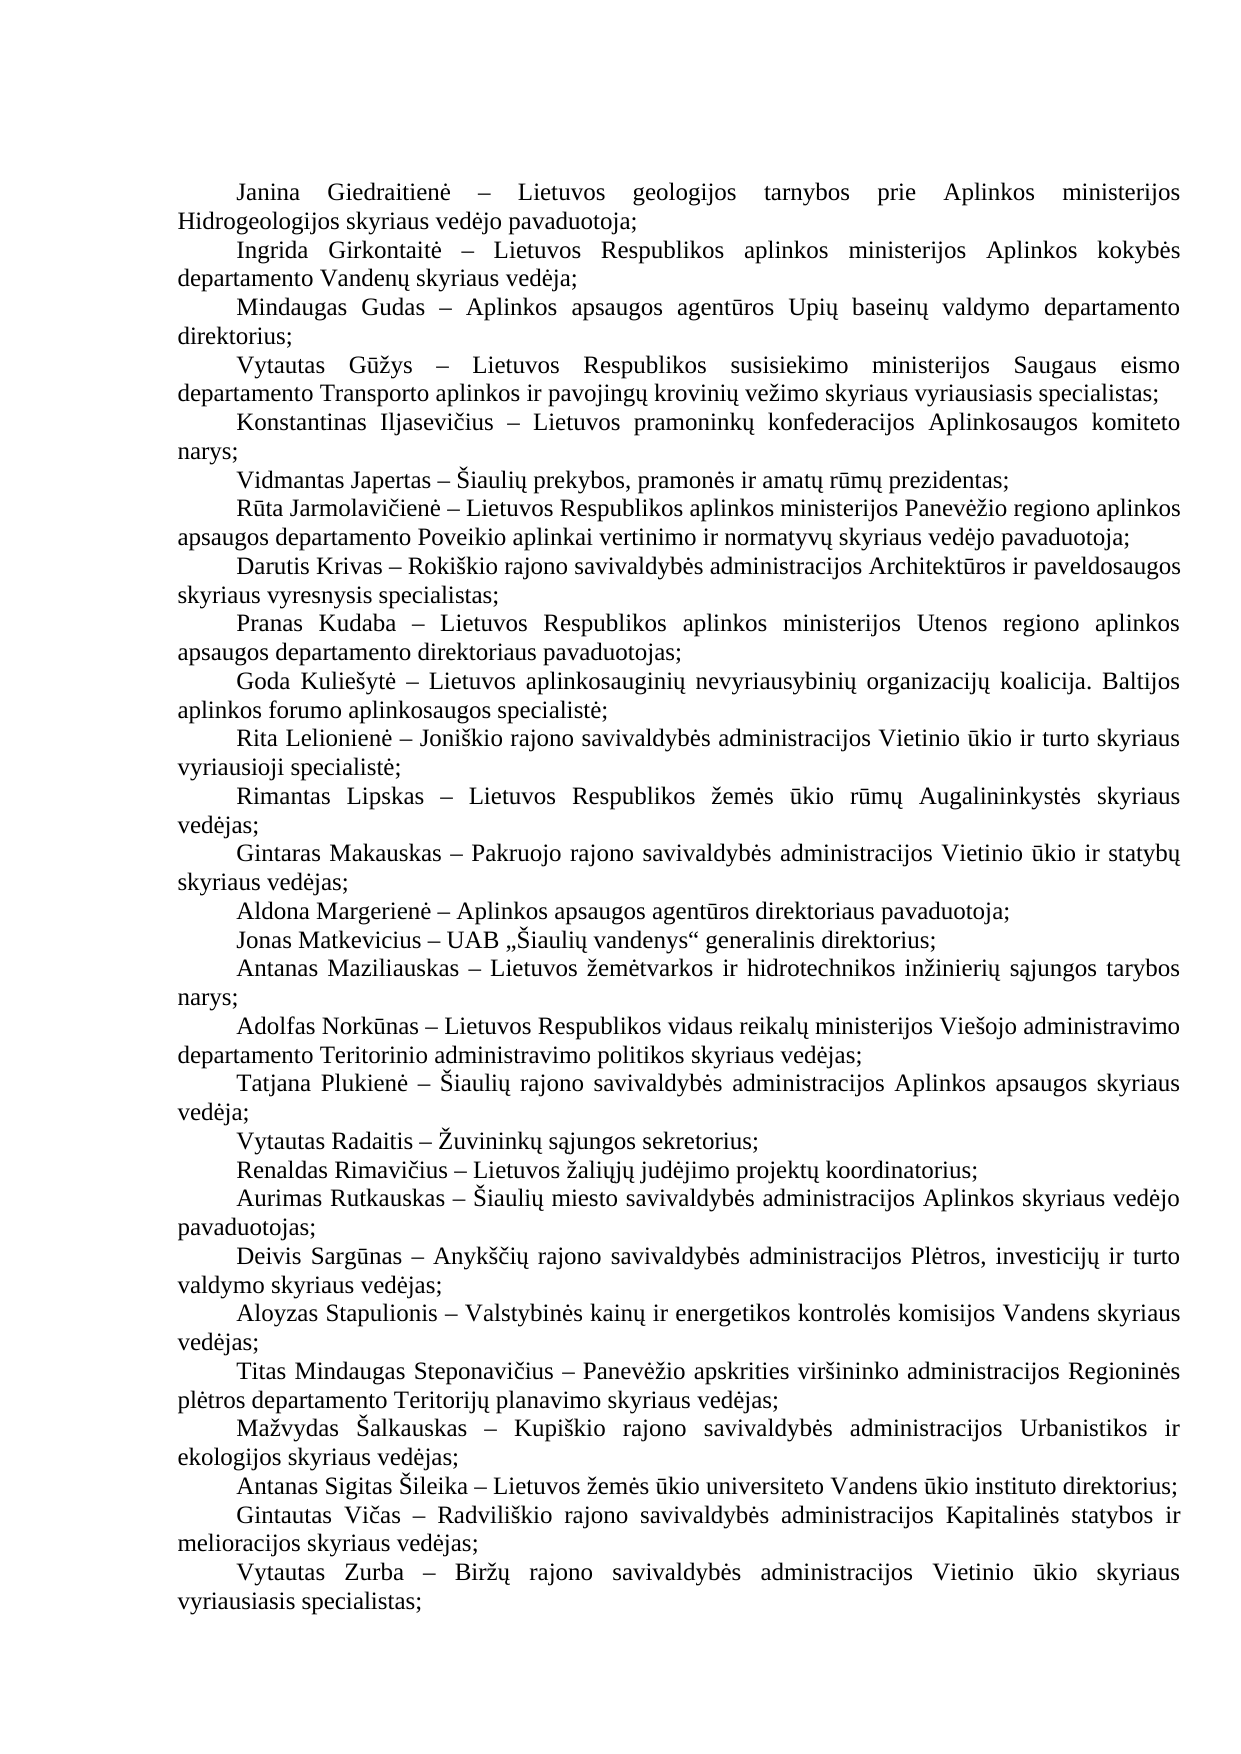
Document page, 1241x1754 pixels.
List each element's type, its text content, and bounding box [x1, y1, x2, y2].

text Vidmantas Japertas – Šiaulių prekybos, pramonės ir amatų rūmų prezidentas; [177, 465, 1181, 493]
text Darutis Krivas – Rokiškio rajono savivaldybės administracijos Architektūros ir paveldosaugos skyriaus vyresnysis specialistas; [177, 551, 1181, 608]
text Adolfas Norkūnas – Lietuvos Respublikos vidaus reikalų ministerijos Viešojo administravimo departamento Teritorinio administravimo politikos skyriaus vedėjas; [177, 1011, 1181, 1068]
text Mažvydas Šalkauskas – Kupiškio rajono savivaldybės administracijos Urbanistikos ir ekologijos skyriaus vedėjas; [177, 1413, 1181, 1471]
text Pranas Kudaba – Lietuvos Respublikos aplinkos ministerijos Utenos regiono aplinkos apsaugos departamento direktoriaus pavaduotojas; [177, 608, 1181, 666]
text Titas Mindaugas Steponavičius – Panevėžio apskrities viršininko administracijos Regioninės plėtros departamento Teritorijų planavimo skyriaus vedėjas; [177, 1356, 1181, 1413]
text Rita Lelionienė – Joniškio rajono savivaldybės administracijos Vietinio ūkio ir turto skyriaus vyriausioji specialistė; [177, 723, 1181, 781]
text Aurimas Rutkauskas – Šiaulių miesto savivaldybės administracijos Aplinkos skyriaus vedėjo pavaduotojas; [177, 1183, 1181, 1241]
text Konstantinas Iljasevičius – Lietuvos pramoninkų konfederacijos Aplinkosaugos komiteto narys; [177, 407, 1181, 465]
text Rūta Jarmolavičienė – Lietuvos Respublikos aplinkos ministerijos Panevėžio regiono aplinkos apsaugos departamento Poveikio aplinkai vertinimo ir normatyvų skyriaus vedėjo pavaduotoja; [177, 493, 1181, 551]
text Mindaugas Gudas – Aplinkos apsaugos agentūros Upių baseinų valdymo departamento direktorius; [177, 292, 1181, 350]
text Rimantas Lipskas – Lietuvos Respublikos žemės ūkio rūmų Augalininkystės skyriaus vedėjas; [177, 781, 1181, 838]
text Jonas Matkevicius – UAB „Šiaulių vandenys“ generalinis direktorius; [177, 925, 1181, 953]
text Vytautas Gūžys – Lietuvos Respublikos susisiekimo ministerijos Saugaus eismo departamento Transporto aplinkos ir pavojingų krovinių vežimo skyriaus vyriausiasis specialistas; [177, 350, 1181, 407]
text Ingrida Girkontaitė – Lietuvos Respublikos aplinkos ministerijos Aplinkos kokybės departamento Vandenų skyriaus vedėja; [177, 235, 1181, 292]
text Aloyzas Stapulionis – Valstybinės kainų ir energetikos kontrolės komisijos Vandens skyriaus vedėjas; [177, 1298, 1181, 1356]
text Vytautas Radaitis – Žuvininkų sąjungos sekretorius; [177, 1126, 1181, 1155]
text Antanas Maziliauskas – Lietuvos žemėtvarkos ir hidrotechnikos inžinierių sąjungos tarybos narys; [177, 953, 1181, 1011]
text Vytautas Zurba – Biržų rajono savivaldybės administracijos Vietinio ūkio skyriaus vyriausiasis specialistas; [177, 1557, 1181, 1615]
text Goda Kuliešytė – Lietuvos aplinkosauginių nevyriausybinių organizacijų koalicija. Baltijos aplinkos forumo aplinkosaugos specialistė; [177, 666, 1181, 723]
text Deivis Sargūnas – Anykščių rajono savivaldybės administracijos Plėtros, investicijų ir turto valdymo skyriaus vedėjas; [177, 1241, 1181, 1298]
text Gintautas Vičas – Radviliškio rajono savivaldybės administracijos Kapitalinės statybos ir melioracijos skyriaus vedėjas; [177, 1500, 1181, 1557]
text Tatjana Plukienė – Šiaulių rajono savivaldybės administracijos Aplinkos apsaugos skyriaus vedėja; [177, 1068, 1181, 1126]
text Aldona Margerienė – Aplinkos apsaugos agentūros direktoriaus pavaduotoja; [177, 896, 1181, 925]
text Antanas Sigitas Šileika – Lietuvos žemės ūkio universiteto Vandens ūkio instituto direktorius; [177, 1471, 1181, 1500]
text Renaldas Rimavičius – Lietuvos žaliųjų judėjimo projektų koordinatorius; [177, 1155, 1181, 1183]
text Gintaras Makauskas – Pakruojo rajono savivaldybės administracijos Vietinio ūkio ir statybų skyriaus vedėjas; [177, 838, 1181, 896]
text Janina Giedraitienė – Lietuvos geologijos tarnybos prie Aplinkos ministerijos Hidrogeologijos skyriaus vedėjo pavaduotoja; [177, 177, 1181, 235]
